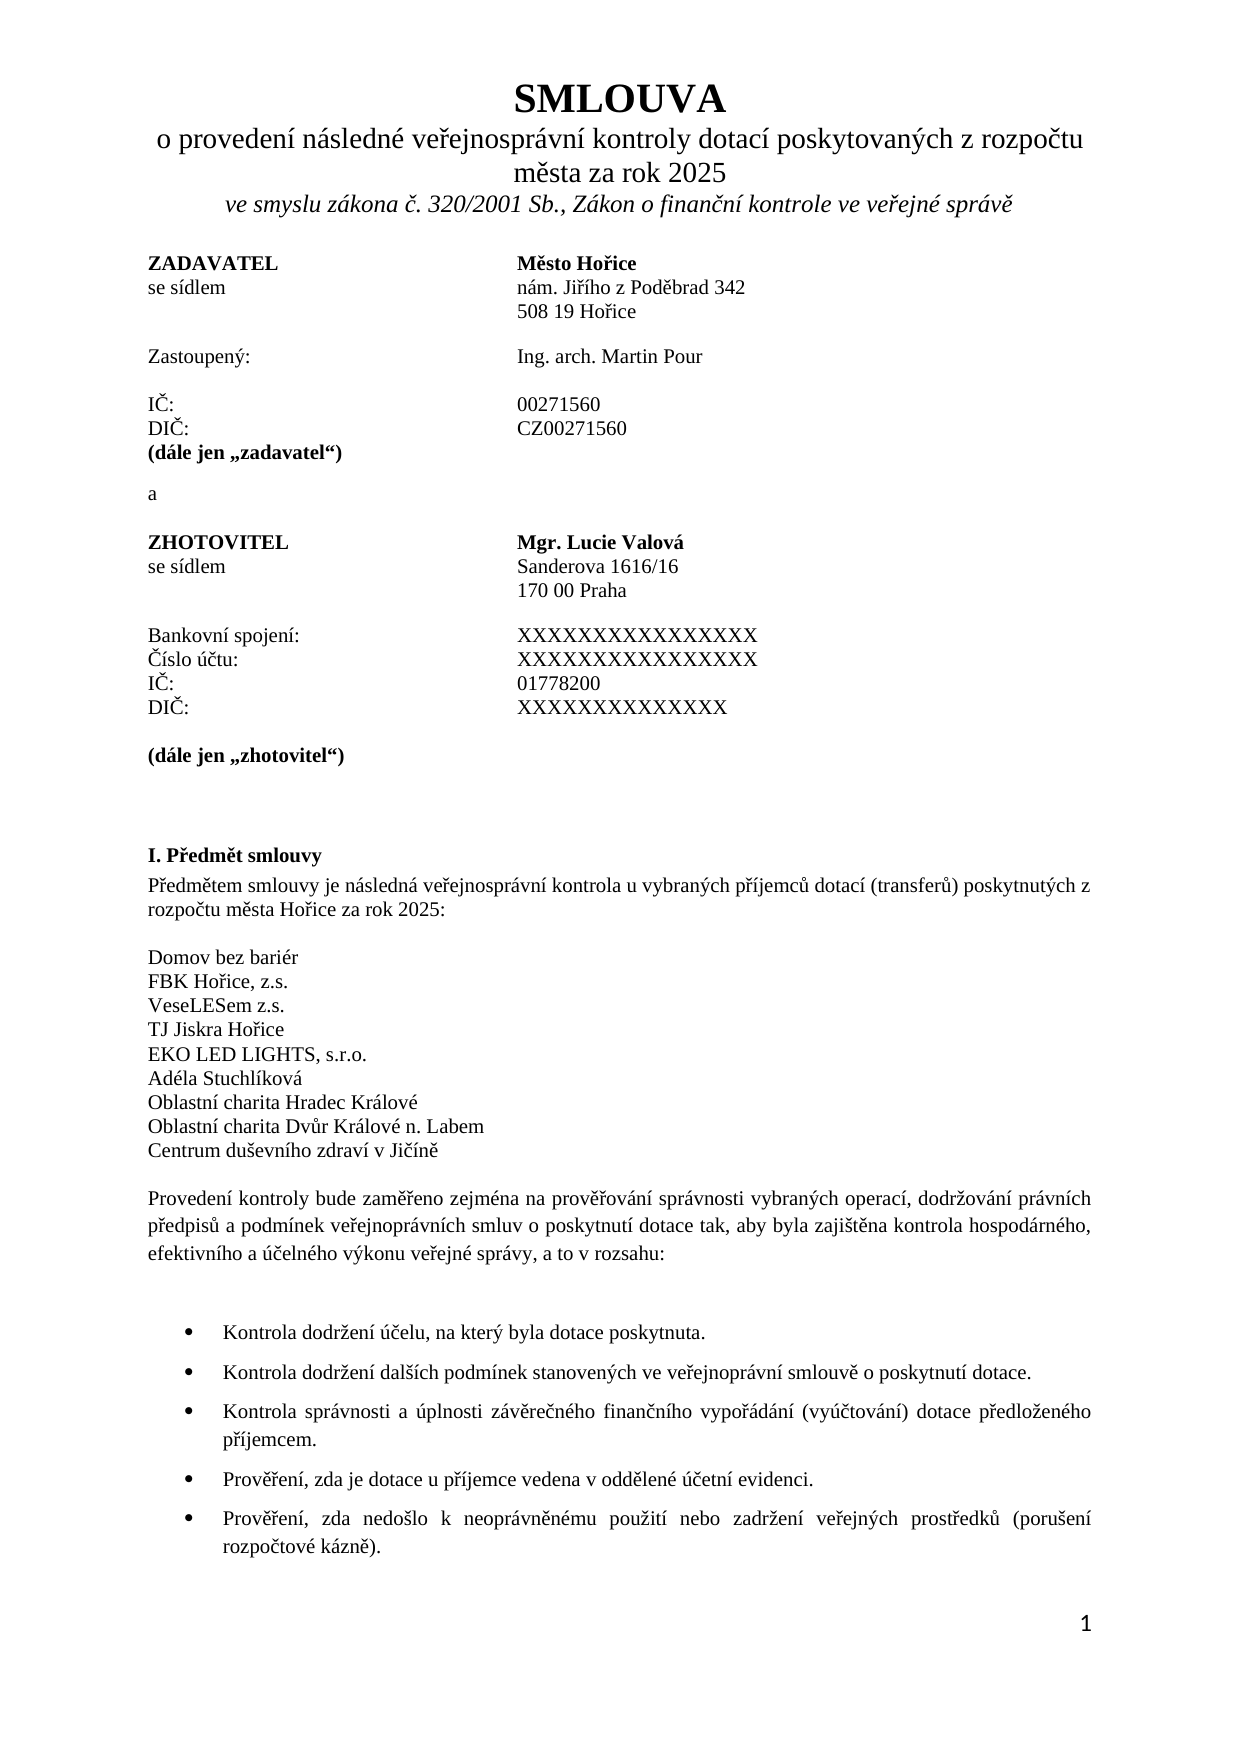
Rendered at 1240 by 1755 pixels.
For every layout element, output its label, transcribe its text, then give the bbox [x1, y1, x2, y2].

text (dále jen „zhotovitel“) [148, 743, 1092, 767]
text ZADAVATEL Město Hořice [148, 251, 1092, 275]
text Číslo účtu: XXXXXXXXXXXXXXXX [148, 647, 1092, 671]
text Předmětem smlouvy je následná veřejnosprávní kontrola u vybraných příjemců dotací (transferů) poskytnutých z rozpočtu města Hořice za rok 2025: [148, 873, 1092, 921]
text 508 19 Hořice [148, 299, 1092, 323]
text se sídlem nám. Jiřího z Poděbrad 342 [148, 275, 1092, 299]
text IČ: 00271560 [148, 392, 1092, 416]
text IČ: 01778200 [148, 671, 1092, 695]
text EKO LED LIGHTS, s.r.o. [148, 1041, 1092, 1066]
list Prověření, zda je dotace u příjemce vedena v oddělené účetní evidenci. [185, 1467, 1092, 1491]
subtitle I. Předmět smlouvy [148, 843, 1092, 867]
text ZHOTOVITEL Mgr. Lucie Valová [148, 530, 1092, 554]
text 170 00 Praha [148, 578, 1092, 602]
text Oblastní charita Dvůr Králové n. Labem [148, 1114, 1092, 1138]
text se sídlem Sanderova 1616/16 [148, 554, 1092, 578]
list Kontrola správnosti a úplnosti závěrečného finančního vypořádání (vyúčtování) dotace předloženého příjemcem. [185, 1399, 1092, 1451]
text Zastoupený: Ing. arch. Martin Pour [148, 344, 1092, 368]
text Adéla Stuchlíková [148, 1066, 1092, 1089]
text Bankovní spojení: XXXXXXXXXXXXXXXX [148, 623, 1092, 647]
text (dále jen „zadavatel“) [148, 440, 1092, 464]
text VeseLESem z.s. [148, 993, 1092, 1017]
text Domov bez bariér [148, 945, 1092, 969]
list Prověření, zda nedošlo k neoprávněnému použití nebo zadržení veřejných prostředků (porušení rozpočtové kázně). [185, 1506, 1092, 1558]
list Kontrola dodržení účelu, na který byla dotace poskytnuta. [185, 1320, 1092, 1344]
text DIČ: XXXXXXXXXXXXXX [148, 695, 1092, 719]
text Centrum duševního zdraví v Jičíně [148, 1138, 1092, 1162]
text a [148, 481, 1092, 505]
text SMLOUVA [148, 74, 1092, 122]
text TJ Jiskra Hořice [148, 1017, 1092, 1041]
text Provedení kontroly bude zaměřeno zejména na prověřování správnosti vybraných operací, dodržování právních předpisů a podmínek veřejnoprávních smluv o poskytnutí dotace tak, aby byla zajištěna kontrola hospodárného, efektivního a účelného výkonu veřejné správy, a to v rozsahu: [148, 1186, 1092, 1265]
text o provedení následné veřejnosprávní kontroly dotací poskytovaných z rozpočtu města za rok 2025 [148, 122, 1092, 189]
text DIČ: CZ00271560 [148, 416, 1092, 440]
text ve smyslu zákona č. 320/2001 Sb., Zákon o finanční kontrole ve veřejné správě [148, 189, 1092, 217]
text FBK Hořice, z.s. [148, 969, 1092, 993]
list Kontrola dodržení dalších podmínek stanovených ve veřejnoprávní smlouvě o poskytnutí dotace. [185, 1360, 1092, 1384]
text Oblastní charita Hradec Králové [148, 1089, 1092, 1114]
